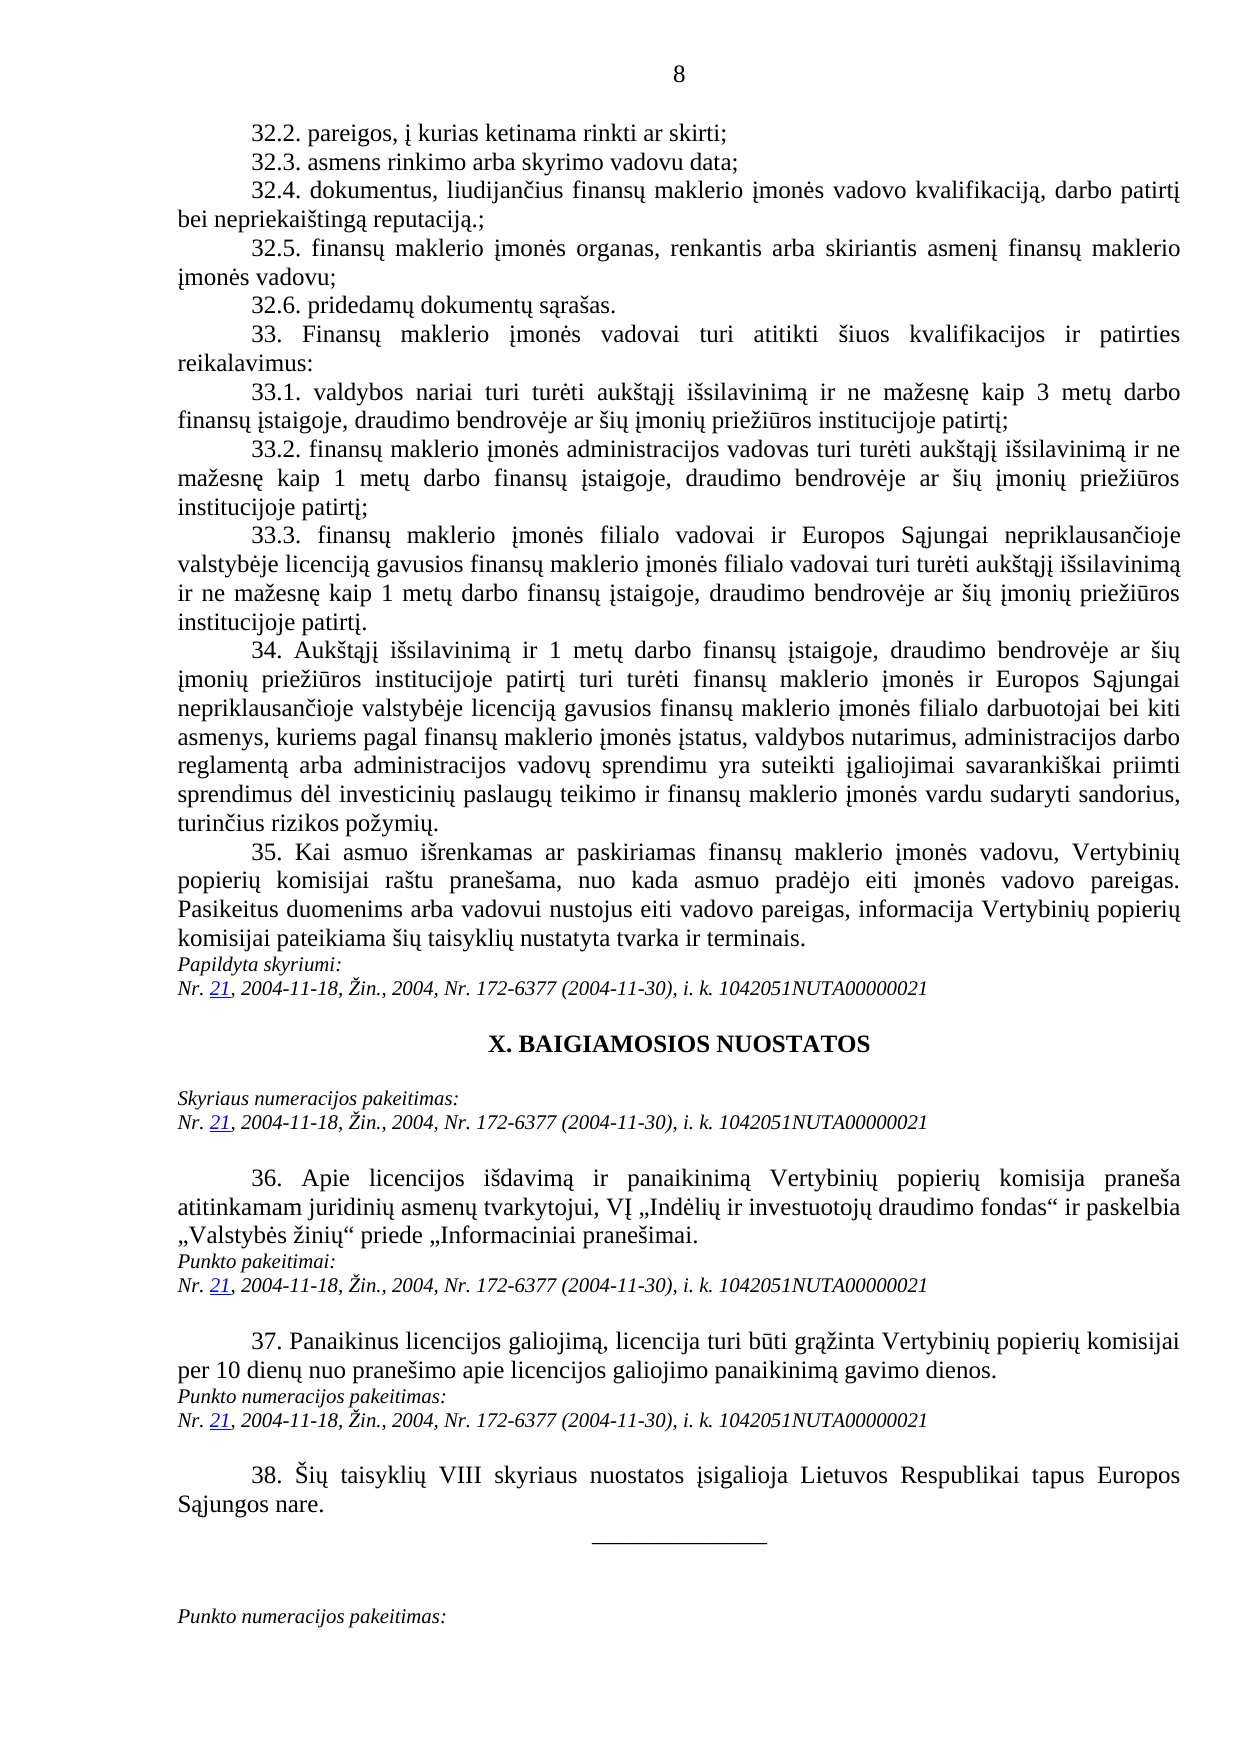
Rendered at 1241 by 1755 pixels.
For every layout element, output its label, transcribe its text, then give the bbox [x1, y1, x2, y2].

text 33. Finansų maklerio įmonės vadovai turi atitikti šiuos kvalifikacijos ir patirties reikalavimus: [177, 319, 1181, 377]
text 32.2. pareigos, į kurias ketinama rinkti ar skirti; [177, 118, 1181, 147]
text 34. Aukštąjį išsilavinimą ir 1 metų darbo finansų įstaigoje, draudimo bendrovėje ar šių įmonių priežiūros institucijoje patirtį turi turėti finansų maklerio įmonės ir Europos Sąjungai nepriklausančioje valstybėje licenciją gavusios finansų maklerio įmonės filialo darbuotojai bei kiti asmenys, kuriems pagal finansų maklerio įmonės įstatus, valdybos nutarimus, administracijos darbo reglamentą arba administracijos vadovų sprendimu yra suteikti įgaliojimai savarankiškai priimti sprendimus dėl investicinių paslaugų teikimo ir finansų maklerio įmonės vardu sudaryti sandorius, turinčius rizikos požymių. [177, 636, 1181, 837]
text Punkto numeracijos pakeitimas: [177, 1604, 1181, 1628]
text 38. Šių taisyklių VIII skyriaus nuostatos įsigalioja Lietuvos Respublikai tapus Europos Sąjungos nare. [177, 1461, 1181, 1518]
text 36. Apie licencijos išdavimą ir panaikinimą Vertybinių popierių komisija praneša atitinkamam juridinių asmenų tvarkytojui, VĮ „Indėlių ir investuotojų draudimo fondas“ ir paskelbia „Valstybės žinių“ priede „Informaciniai pranešimai. [177, 1163, 1181, 1249]
text Nr. 21, 2004-11-18, Žin., 2004, Nr. 172-6377 (2004-11-30), i. k. 1042051NUTA00000021 [177, 1408, 1181, 1432]
text 33.2. finansų maklerio įmonės administracijos vadovas turi turėti aukštąjį išsilavinimą ir ne mažesnę kaip 1 metų darbo finansų įstaigoje, draudimo bendrovėje ar šių įmonių priežiūros institucijoje patirtį; [177, 434, 1181, 521]
text 35. Kai asmuo išrenkamas ar paskiriamas finansų maklerio įmonės vadovu, Vertybinių popierių komisijai raštu pranešama, nuo kada asmuo pradėjo eiti įmonės vadovo pareigas. Pasikeitus duomenims arba vadovui nustojus eiti vadovo pareigas, informacija Vertybinių popierių komisijai pateikiama šių taisyklių nustatyta tvarka ir terminais. [177, 837, 1181, 952]
text Nr. 21, 2004-11-18, Žin., 2004, Nr. 172-6377 (2004-11-30), i. k. 1042051NUTA00000021 [177, 976, 1181, 1000]
text Nr. 21, 2004-11-18, Žin., 2004, Nr. 172-6377 (2004-11-30), i. k. 1042051NUTA00000021 [177, 1110, 1181, 1134]
text Punkto pakeitimai: [177, 1249, 1181, 1273]
text 32.5. finansų maklerio įmonės organas, renkantis arba skiriantis asmenį finansų maklerio įmonės vadovu; [177, 233, 1181, 291]
text X. Baigiamosios nuostatos [177, 1029, 1181, 1057]
text 32.3. asmens rinkimo arba skyrimo vadovu data; [177, 147, 1181, 176]
text 32.4. dokumentus, liudijančius finansų maklerio įmonės vadovo kvalifikaciją, darbo patirtį bei nepriekaištingą reputaciją.; [177, 176, 1181, 233]
text Nr. 21, 2004-11-18, Žin., 2004, Nr. 172-6377 (2004-11-30), i. k. 1042051NUTA00000021 [177, 1273, 1181, 1297]
text 33.1. valdybos nariai turi turėti aukštąjį išsilavinimą ir ne mažesnę kaip 3 metų darbo finansų įstaigoje, draudimo bendrovėje ar šių įmonių priežiūros institucijoje patirtį; [177, 377, 1181, 434]
text Papildyta skyriumi: [177, 952, 1181, 976]
text 33.3. finansų maklerio įmonės filialo vadovai ir Europos Sąjungai nepriklausančioje valstybėje licenciją gavusios finansų maklerio įmonės filialo vadovai turi turėti aukštąjį išsilavinimą ir ne mažesnę kaip 1 metų darbo finansų įstaigoje, draudimo bendrovėje ar šių įmonių priežiūros institucijoje patirtį. [177, 521, 1181, 636]
text Punkto numeracijos pakeitimas: [177, 1384, 1181, 1408]
text 32.6. pridedamų dokumentų sąrašas. [177, 291, 1181, 319]
text Skyriaus numeracijos pakeitimas: [177, 1086, 1181, 1110]
text ______________ [177, 1518, 1181, 1547]
text 37. Panaikinus licencijos galiojimą, licencija turi būti grąžinta Vertybinių popierių komisijai per 10 dienų nuo pranešimo apie licencijos galiojimo panaikinimą gavimo dienos. [177, 1326, 1181, 1384]
